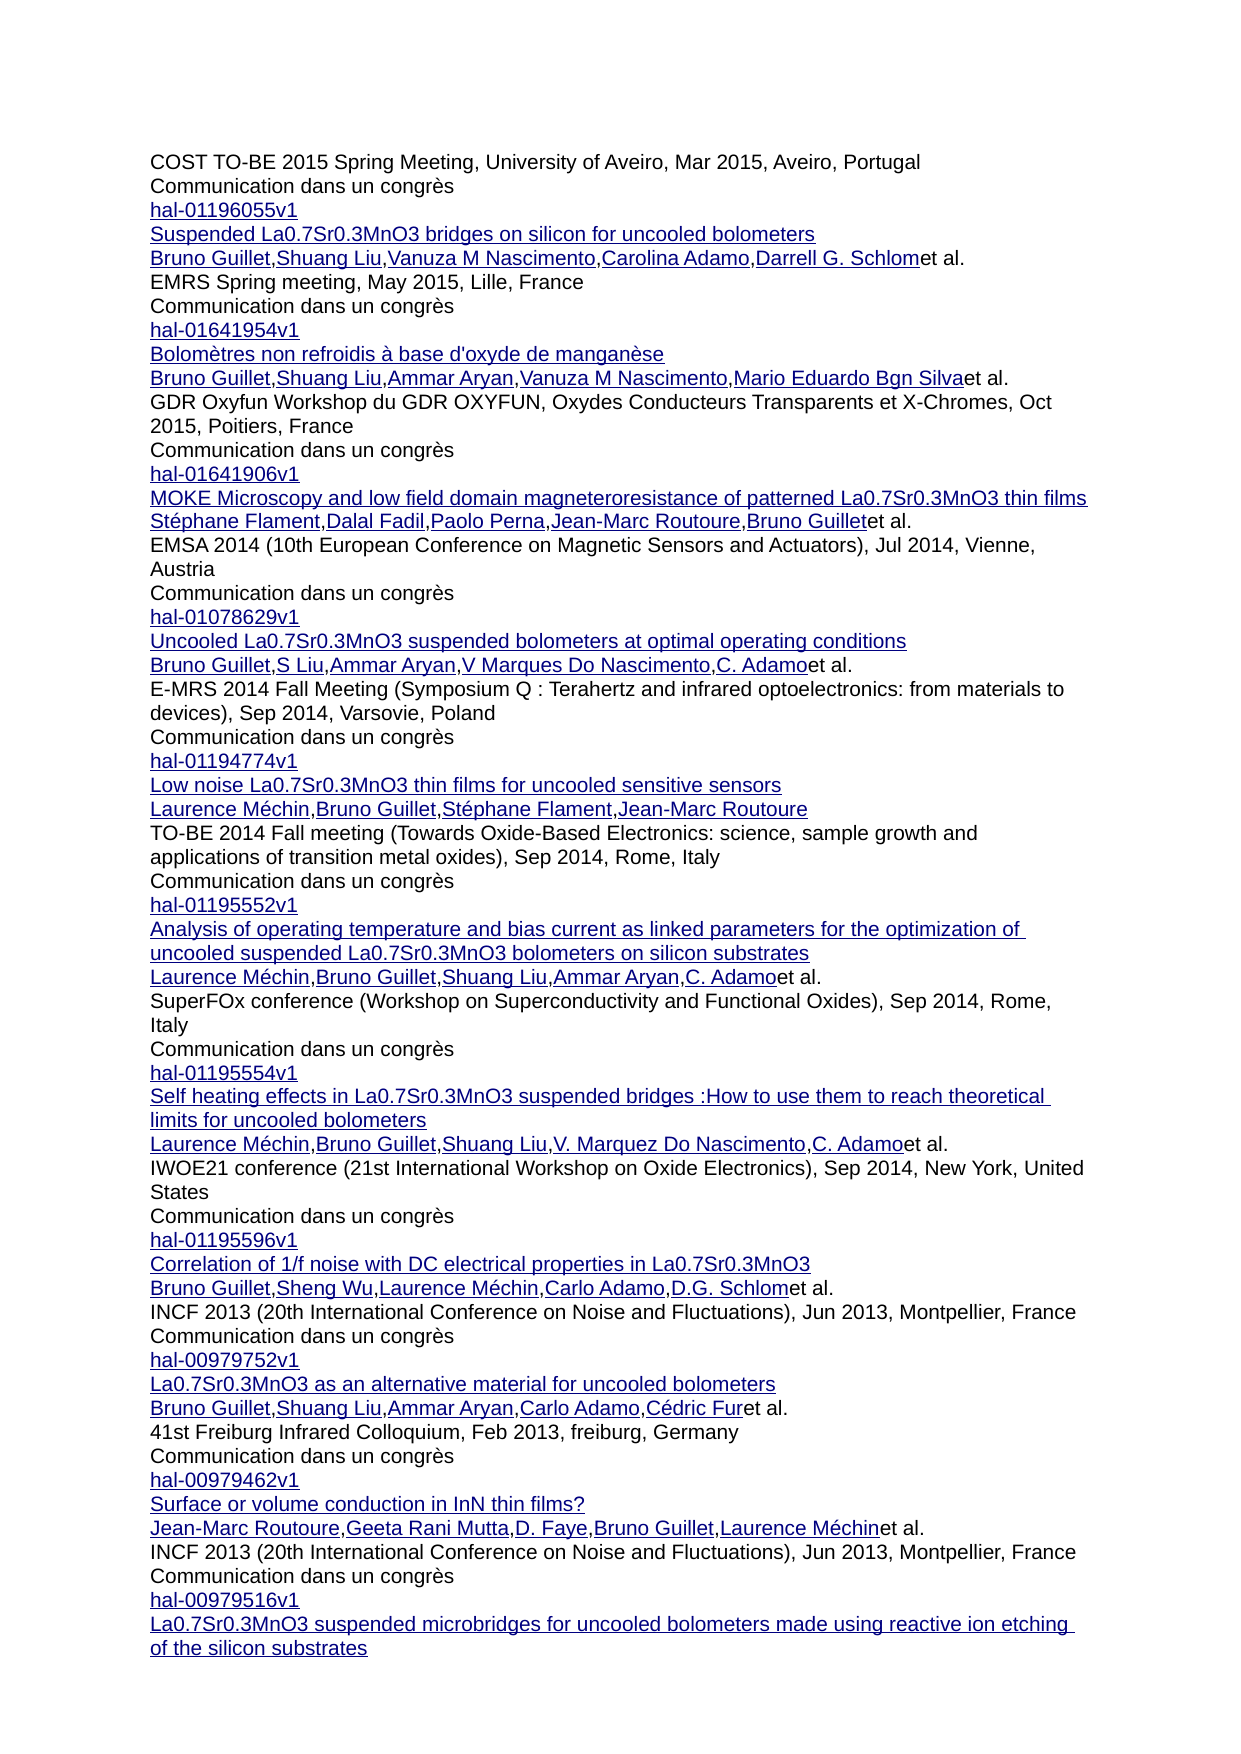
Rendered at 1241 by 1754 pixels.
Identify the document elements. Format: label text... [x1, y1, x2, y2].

table_cell Self heating effects in La0.7Sr0.3MnO3 suspended bridges :How to use them to reach theoretical limits for uncooled bolometers Laurence Méchin,Bruno Guillet,Shuang Liu,V. Marquez Do Nascimento,C. Adamoet al. IWOE21 conference (21st International Workshop on Oxide Electronics), Sep 2014, New York, United States Communication dans un congrès hal-01195596v1 [150, 1084, 1090, 1252]
table_cell COST TO-BE 2015 Spring Meeting, University of Aveiro, Mar 2015, Aveiro, Portugal Communication dans un congrès hal-01196055v1 [150, 150, 1090, 222]
table_cell Low noise La0.7Sr0.3MnO3 thin films for uncooled sensitive sensors Laurence Méchin,Bruno Guillet,Stéphane Flament,Jean-Marc Routoure TO-BE 2014 Fall meeting (Towards Oxide-Based Electronics: science, sample growth and applications of transition metal oxides), Sep 2014, Rome, Italy Communication dans un congrès hal-01195552v1 [150, 773, 1090, 917]
table_cell Suspended La0.7Sr0.3MnO3 bridges on silicon for uncooled bolometers Bruno Guillet,Shuang Liu,Vanuza M Nascimento,Carolina Adamo,Darrell G. Schlomet al. EMRS Spring meeting, May 2015, Lille, France Communication dans un congrès hal-01641954v1 [150, 222, 1090, 342]
table_cell Surface or volume conduction in InN thin films? Jean-Marc Routoure,Geeta Rani Mutta,D. Faye,Bruno Guillet,Laurence Méchinet al. INCF 2013 (20th International Conference on Noise and Fluctuations), Jun 2013, Montpellier, France Communication dans un congrès hal-00979516v1 [150, 1492, 1090, 1611]
table_cell MOKE Microscopy and low field domain magneteroresistance of patterned La0.7Sr0.3MnO3 thin films Stéphane Flament,Dalal Fadil,Paolo Perna,Jean-Marc Routoure,Bruno Guilletet al. EMSA 2014 (10th European Conference on Magnetic Sensors and Actuators), Jul 2014, Vienne, Austria Communication dans un congrès hal-01078629v1 [150, 485, 1090, 629]
table_cell Bolomètres non refroidis à base d'oxyde de manganèse Bruno Guillet,Shuang Liu,Ammar Aryan,Vanuza M Nascimento,Mario Eduardo Bgn Silvaet al. GDR Oxyfun Workshop du GDR OXYFUN, Oxydes Conducteurs Transparents et X-Chromes, Oct 2015, Poitiers, France Communication dans un congrès hal-01641906v1 [150, 342, 1090, 485]
table_cell La0.7Sr0.3MnO3 as an alternative material for uncooled bolometers Bruno Guillet,Shuang Liu,Ammar Aryan,Carlo Adamo,Cédric Furet al. 41st Freiburg Infrared Colloquium, Feb 2013, freiburg, Germany Communication dans un congrès hal-00979462v1 [150, 1372, 1090, 1492]
table_cell Correlation of 1/f noise with DC electrical properties in La0.7Sr0.3MnO3 Bruno Guillet,Sheng Wu,Laurence Méchin,Carlo Adamo,D.G. Schlomet al. INCF 2013 (20th International Conference on Noise and Fluctuations), Jun 2013, Montpellier, France Communication dans un congrès hal-00979752v1 [150, 1252, 1090, 1372]
table_cell Uncooled La0.7Sr0.3MnO3 suspended bolometers at optimal operating conditions Bruno Guillet,S Liu,Ammar Aryan,V Marques Do Nascimento,C. Adamoet al. E-MRS 2014 Fall Meeting (Symposium Q : Terahertz and infrared optoelectronics: from materials to devices), Sep 2014, Varsovie, Poland Communication dans un congrès hal-01194774v1 [150, 629, 1090, 773]
table_cell Analysis of operating temperature and bias current as linked parameters for the optimization of uncooled suspended La0.7Sr0.3MnO3 bolometers on silicon substrates Laurence Méchin,Bruno Guillet,Shuang Liu,Ammar Aryan,C. Adamoet al. SuperFOx conference (Workshop on Superconductivity and Functional Oxides), Sep 2014, Rome, Italy Communication dans un congrès hal-01195554v1 [150, 917, 1090, 1084]
table_cell La0.7Sr0.3MnO3 suspended microbridges for uncooled bolometers made using reactive ion etching of the silicon substrates [150, 1611, 1090, 1659]
